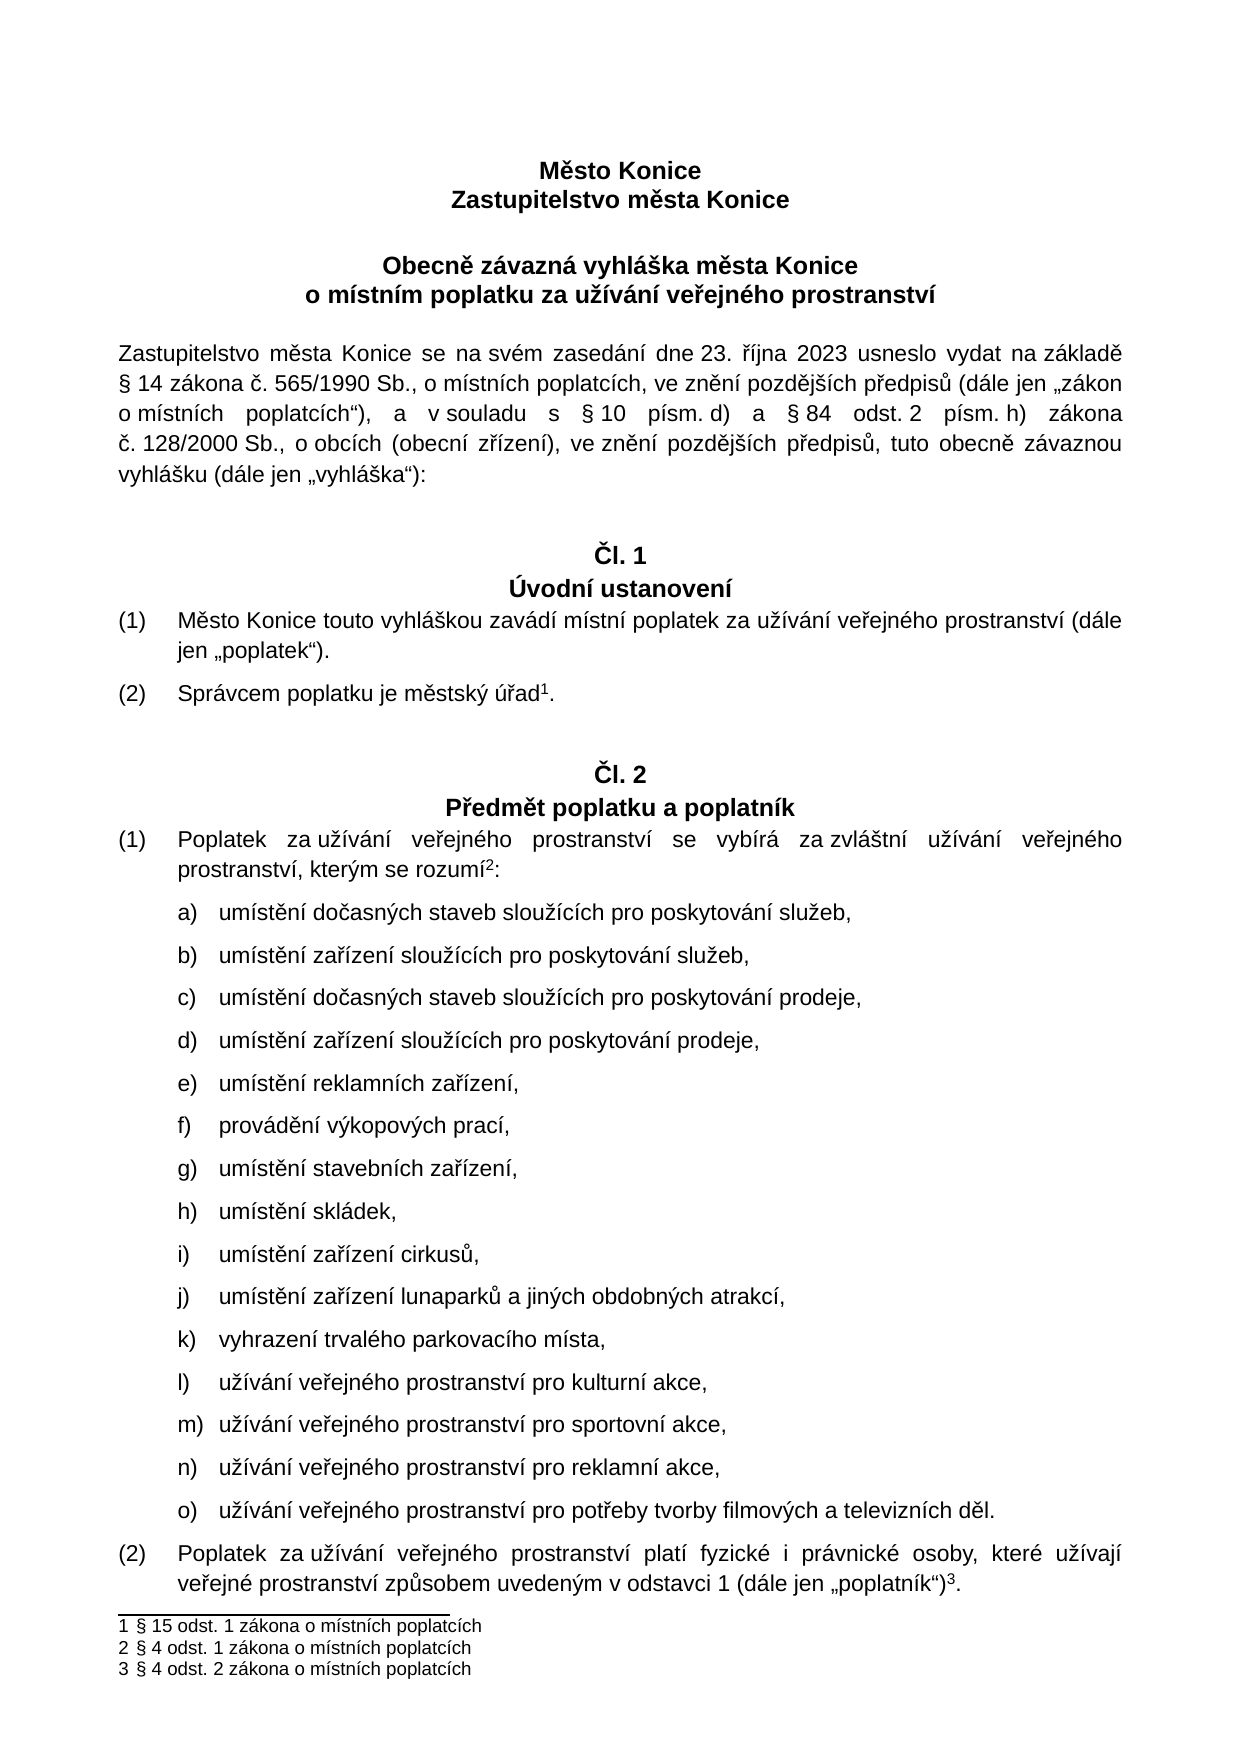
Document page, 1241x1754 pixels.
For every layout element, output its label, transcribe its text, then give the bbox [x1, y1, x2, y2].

list umístění zařízení lunaparků a jiných obdobných atrakcí, [177, 1283, 1122, 1310]
list § 4 odst. 1 zákona o místních poplatcích [118, 1637, 1122, 1658]
list Poplatek za užívání veřejného prostranství platí fyzické i právnické osoby, které užívají veřejné prostranství způsobem uvedeným v odstavci 1 (dále jen „poplatník“). [118, 1539, 1122, 1596]
text Město Konice Zastupitelstvo města Konice [118, 156, 1122, 214]
list umístění skládek, [177, 1198, 1122, 1224]
subtitle Obecně závazná vyhláška města Konice o místním poplatku za užívání veřejného prostranství [118, 251, 1122, 308]
list užívání veřejného prostranství pro reklamní akce, [177, 1454, 1122, 1481]
list užívání veřejného prostranství pro sportovní akce, [177, 1411, 1122, 1438]
list Město Konice touto vyhláškou zavádí místní poplatek za užívání veřejného prostranství (dále jen „poplatek“). [118, 607, 1122, 663]
list umístění dočasných staveb sloužících pro poskytování služeb, [177, 899, 1122, 925]
list umístění stavebních zařízení, [177, 1155, 1122, 1182]
list Poplatek za užívání veřejného prostranství se vybírá za zvláštní užívání veřejného prostranství, kterým se rozumí: [118, 826, 1122, 883]
list § 4 odst. 2 zákona o místních poplatcích [118, 1658, 1122, 1680]
list Správcem poplatku je městský úřad. [118, 680, 1122, 706]
list umístění dočasných staveb sloužících pro poskytování prodeje, [177, 984, 1122, 1011]
list umístění reklamních zařízení, [177, 1070, 1122, 1096]
text Zastupitelstvo města Konice se na svém zasedání dne 23. října 2023 usneslo vydat na základě § 14 zákona č. 565/1990 Sb., o místních poplatcích, ve znění pozdějších předpisů (dále jen „zákon o místních poplatcích“), a v souladu s § 10 písm. d) a § 84 odst. 2 písm. h) zákona č. 128/2000 Sb., o obcích (obecní zřízení), ve znění pozdějších předpisů, tuto obecně závaznou vyhlášku (dále jen „vyhláška“): [118, 340, 1122, 487]
list užívání veřejného prostranství pro kulturní akce, [177, 1369, 1122, 1395]
subtitle Čl. 1 Úvodní ustanovení [118, 541, 1122, 603]
list umístění zařízení sloužících pro poskytování služeb, [177, 942, 1122, 968]
list § 15 odst. 1 zákona o místních poplatcích [118, 1615, 1122, 1637]
list umístění zařízení sloužících pro poskytování prodeje, [177, 1027, 1122, 1053]
subtitle Čl. 2 Předmět poplatku a poplatník [118, 760, 1122, 822]
list užívání veřejného prostranství pro potřeby tvorby filmových a televizních děl. [177, 1497, 1122, 1523]
list provádění výkopových prací, [177, 1112, 1122, 1139]
list vyhrazení trvalého parkovacího místa, [177, 1326, 1122, 1352]
list umístění zařízení cirkusů, [177, 1241, 1122, 1267]
